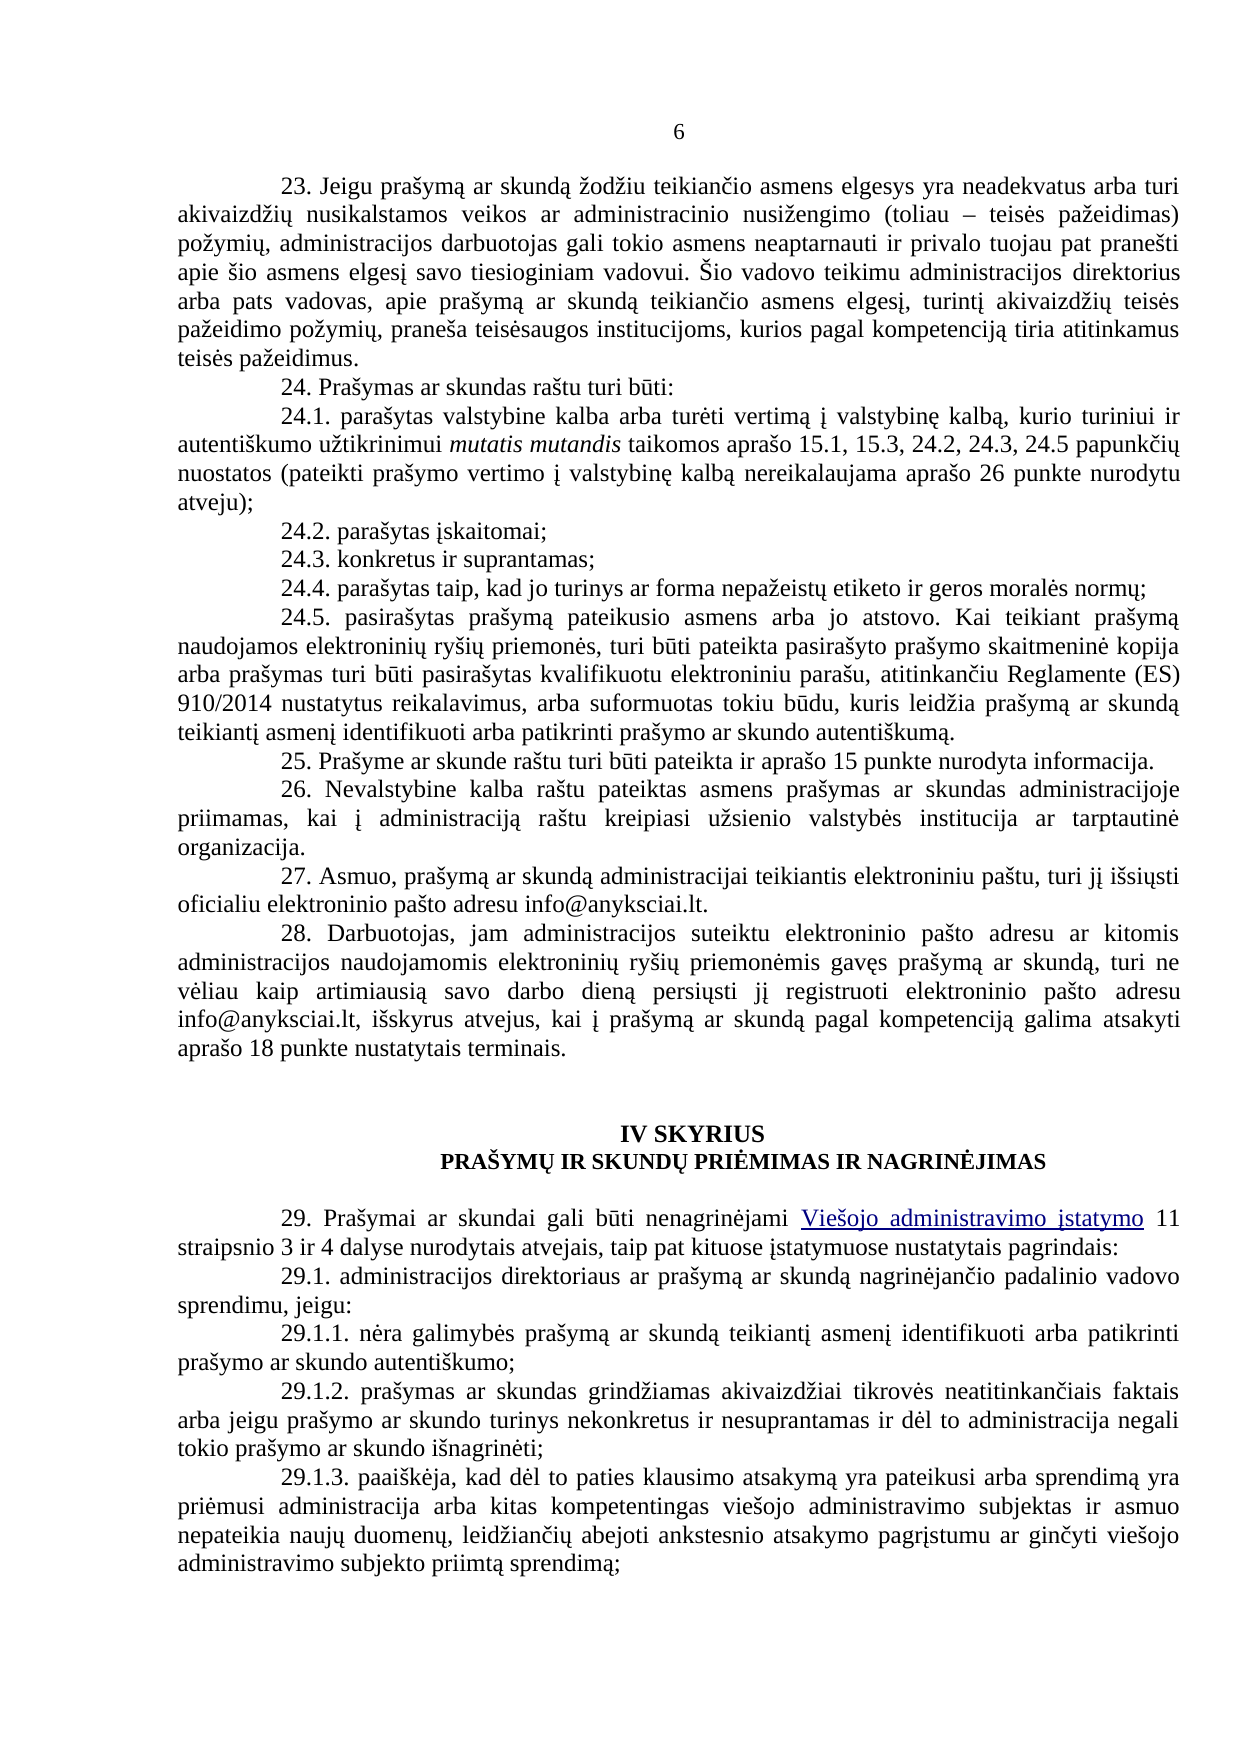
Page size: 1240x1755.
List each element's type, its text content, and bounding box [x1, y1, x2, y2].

text 29. Prašymai ar skundai gali būti nenagrinėjami Viešojo administravimo įstatymo 11 straipsnio 3 ir 4 dalyse nurodytais atvejais, taip pat kituose įstatymuose nustatytais pagrindais: [177, 1203, 1181, 1261]
text 26. Nevalstybine kalba raštu pateiktas asmens prašymas ar skundas administracijoje priimamas, kai į administraciją raštu kreipiasi užsienio valstybės institucija ar tarptautinė organizacija. [177, 774, 1181, 861]
text 24. Prašymas ar skundas raštu turi būti: [281, 372, 1181, 401]
text 29.1.2. prašymas ar skundas grindžiamas akivaizdžiai tikrovės neatitinkančiais faktais arba jeigu prašymo ar skundo turinys nekonkretus ir nesuprantamas ir dėl to administracija negali tokio prašymo ar skundo išnagrinėti; [177, 1376, 1181, 1462]
text 27. Asmuo, prašymą ar skundą administracijai teikiantis elektroniniu paštu, turi jį išsiųsti oficialiu elektroninio pašto adresu info@anyksciai.lt. [177, 861, 1181, 918]
text 24.3. konkretus ir suprantamas; [177, 544, 1181, 573]
text 28. Darbuotojas, jam administracijos suteiktu elektroninio pašto adresu ar kitomis administracijos naudojamomis elektroninių ryšių priemonėmis gavęs prašymą ar skundą, turi ne vėliau kaip artimiausią savo darbo dieną persiųsti jį registruoti elektroninio pašto adresu info@anyksciai.lt, išskyrus atvejus, kai į prašymą ar skundą pagal kompetenciją galima atsakyti aprašo 18 punkte nustatytais terminais. [177, 918, 1181, 1062]
text 24.5. pasirašytas prašymą pateikusio asmens arba jo atstovo. Kai teikiant prašymą naudojamos elektroninių ryšių priemonės, turi būti pateikta pasirašyto prašymo skaitmeninė kopija arba prašymas turi būti pasirašytas kvalifikuotu elektroniniu parašu, atitinkančiu Reglamente (ES) 910/2014 nustatytus reikalavimus, arba suformuotas tokiu būdu, kuris leidžia prašymą ar skundą teikiantį asmenį identifikuoti arba patikrinti prašymo ar skundo autentiškumą. [177, 602, 1181, 746]
text 29.1.3. paaiškėja, kad dėl to paties klausimo atsakymą yra pateikusi arba sprendimą yra priėmusi administracija arba kitas kompetentingas viešojo administravimo subjektas ir asmuo nepateikia naujų duomenų, leidžiančių abejoti ankstesnio atsakymo pagrįstumu ar ginčyti viešojo administravimo subjekto priimtą sprendimą; [177, 1462, 1181, 1577]
text 23. Jeigu prašymą ar skundą žodžiu teikiančio asmens elgesys yra neadekvatus arba turi akivaizdžių nusikalstamos veikos ar administracinio nusižengimo (toliau – teisės pažeidimas) požymių, administracijos darbuotojas gali tokio asmens neaptarnauti ir privalo tuojau pat pranešti apie šio asmens elgesį savo tiesioginiam vadovui. Šio vadovo teikimu administracijos direktorius arba pats vadovas, apie prašymą ar skundą teikiančio asmens elgesį, turintį akivaizdžių teisės pažeidimo požymių, praneša teisėsaugos institucijoms, kurios pagal kompetenciją tiria atitinkamus teisės pažeidimus. [177, 171, 1181, 372]
text IV SKYRIUS [177, 1119, 1207, 1148]
text 24.2. parašytas įskaitomai; [177, 516, 1181, 544]
text 24.1. parašytas valstybine kalba arba turėti vertimą į valstybinę kalbą, kurio turiniui ir autentiškumo užtikrinimui mutatis mutandis taikomos aprašo 15.1, 15.3, 24.2, 24.3, 24.5 papunkčių nuostatos (pateikti prašymo vertimo į valstybinę kalbą nereikalaujama aprašo 26 punkte nurodytu atveju); [177, 401, 1181, 516]
text 25. Prašyme ar skunde raštu turi būti pateikta ir aprašo 15 punkte nurodyta informacija. [177, 746, 1181, 774]
text 29.1.1. nėra galimybės prašymą ar skundą teikiantį asmenį identifikuoti arba patikrinti prašymo ar skundo autentiškumo; [177, 1318, 1181, 1376]
text 24.4. parašytas taip, kad jo turinys ar forma nepažeistų etiketo ir geros moralės normų; [177, 573, 1181, 602]
text PRAŠYMŲ IR SKUNDŲ PRIĖMIMAS IR NAGRINĖJIMAS [306, 1148, 1181, 1175]
text 29.1. administracijos direktoriaus ar prašymą ar skundą nagrinėjančio padalinio vadovo sprendimu, jeigu: [177, 1261, 1181, 1318]
